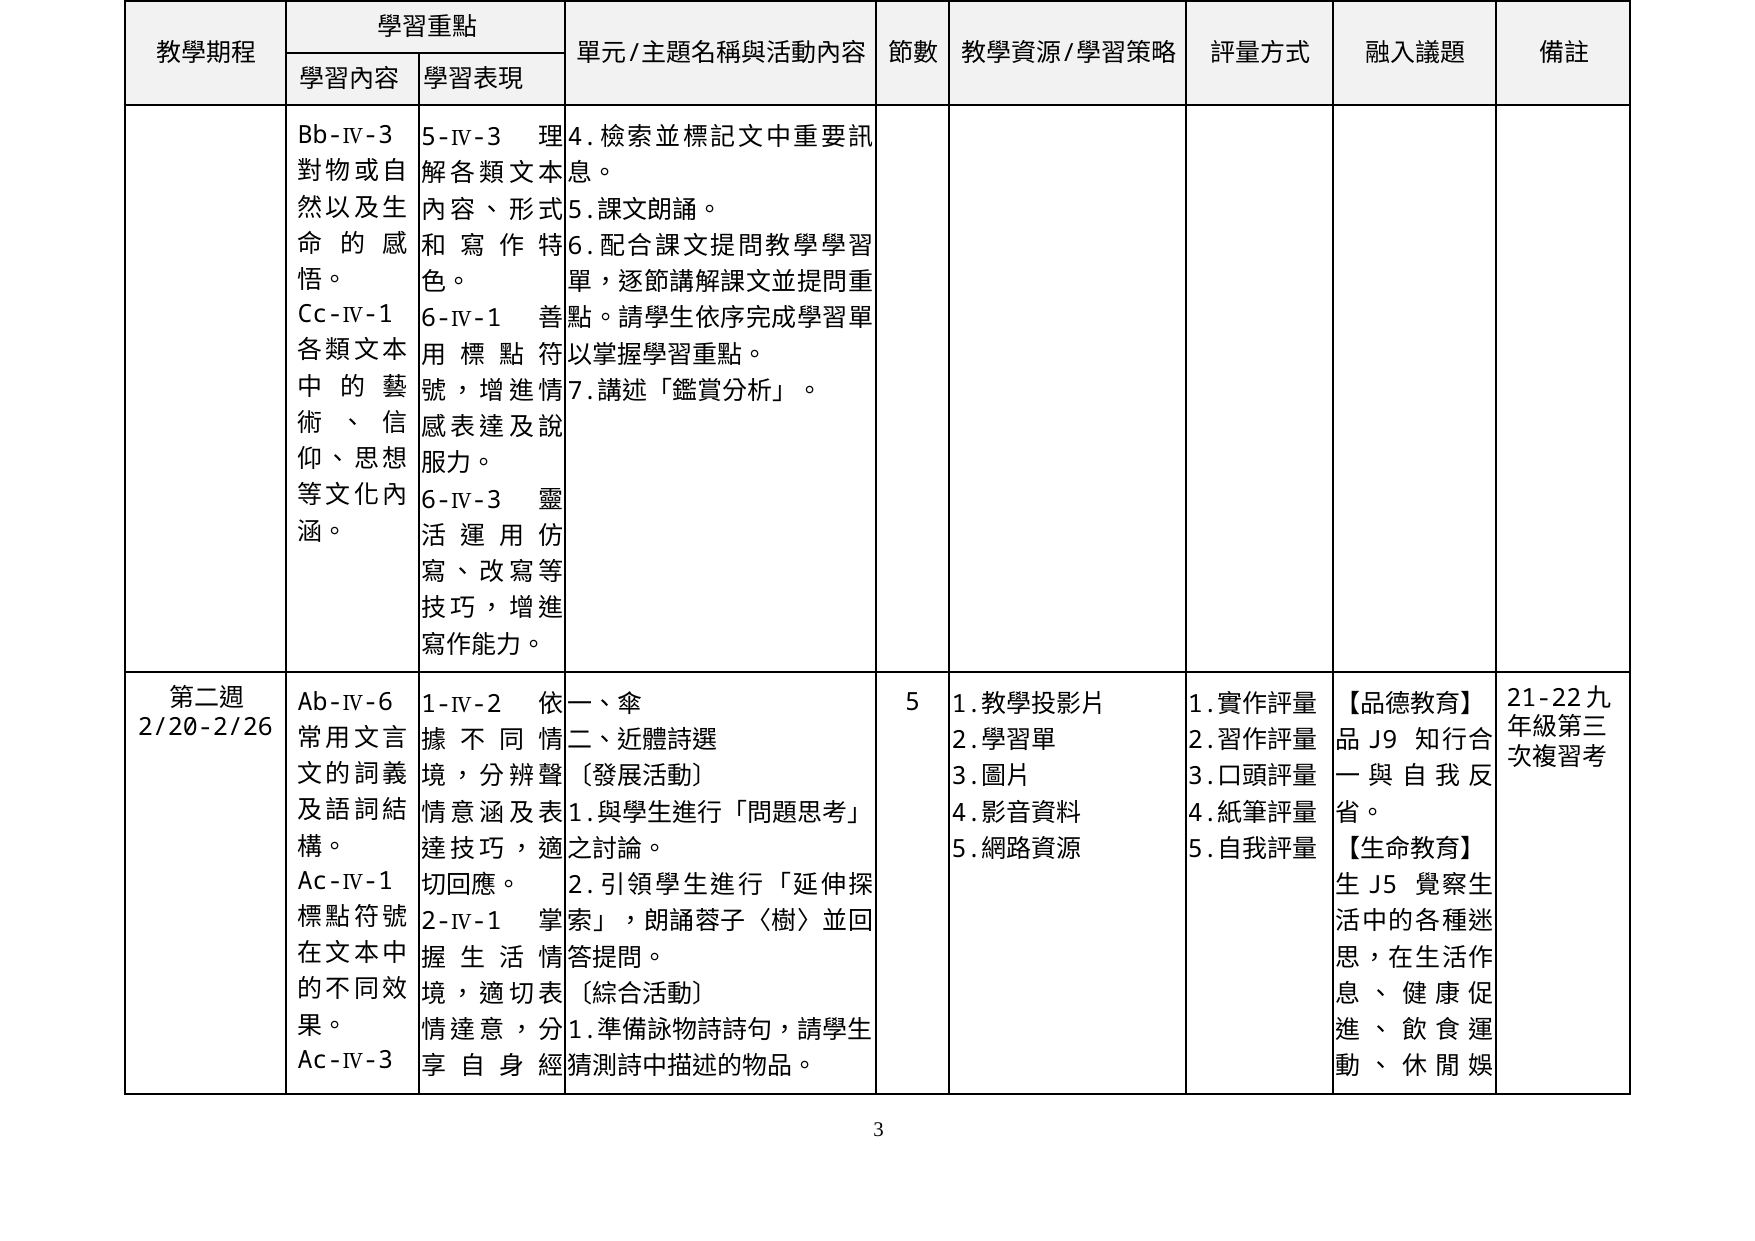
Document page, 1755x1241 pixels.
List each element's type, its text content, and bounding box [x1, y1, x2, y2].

table_cell 4.檢索並標記文中重要訊息。 5.課文朗誦。 6.配合課文提問教學學習單，逐節講解課文並提問重點。請學生依序完成學習單以掌握學習重點。 7.講述「鑑賞分析」。 [566, 106, 875, 671]
table_cell 21-22九年級第三次複習考 [1497, 673, 1629, 1092]
table_cell 1.教學投影片 2.學習單 3.圖片 4.影音資料 5.網路資源 [950, 673, 1185, 1092]
table_header 評量方式 [1187, 2, 1332, 104]
table_cell [1497, 106, 1629, 671]
table_cell 1.實作評量 2.習作評量 3.口頭評量 4.紙筆評量 5.自我評量 [1187, 673, 1332, 1092]
table_cell 第二週 2/20-2/26 [126, 673, 285, 1092]
table_cell 1-Ⅳ-2 依據不同情境，分辨聲情意涵及表達技巧，適切回應。 2-Ⅳ-1 掌握生活情境，適切表情達意，分享自身經 [420, 673, 564, 1092]
table_cell 一、傘 二、近體詩選 〔發展活動〕 1.與學生進行「問題思考」之討論。 2.引領學生進行「延伸探索」，朗誦蓉子〈樹〉並回答提問。 〔綜合活動〕 1.準備詠物詩詩句，請學生猜測詩中描述的物品。 [566, 673, 875, 1092]
table_header 融入議題 [1334, 2, 1495, 104]
table_cell Ab-Ⅳ-6 常用文言文的詞義及語詞結構。 Ac-Ⅳ-1 標點符號在文本中的不同效果。 Ac-Ⅳ-3 [287, 673, 418, 1092]
table_cell 5 [877, 673, 948, 1092]
table_header 教學期程 [126, 2, 285, 104]
table_cell 學習表現 [420, 54, 564, 104]
table_cell [877, 106, 948, 671]
table_cell [1334, 106, 1495, 671]
table_cell 學習內容 [287, 54, 418, 104]
table_cell [126, 106, 285, 671]
table_header 備註 [1497, 2, 1629, 104]
table_cell 5-Ⅳ-3 理解各類文本內容、形式和寫作特色。 6-Ⅳ-1 善用標點符號，增進情感表達及說服力。 6-Ⅳ-3 靈活運用仿寫、改寫等技巧，增進寫作能力。 [420, 106, 564, 671]
table_cell [1187, 106, 1332, 671]
table_cell [950, 106, 1185, 671]
table_header 教學資源/學習策略 [950, 2, 1185, 104]
table_cell Bb-Ⅳ-3 對物或自然以及生命的感悟。 Cc-Ⅳ-1 各類文本中的藝術、信仰、思想等文化內涵。 [287, 106, 418, 671]
table_cell 【品德教育】 品J9 知行合一與自我反省。 【生命教育】 生J5 覺察生活中的各種迷思，在生活作息、健康促進、飲食運動、休閒娛 [1334, 673, 1495, 1092]
table_header 單元/主題名稱與活動內容 [566, 2, 875, 104]
table_header 學習重點 [287, 2, 564, 52]
table_header 節數 [877, 2, 948, 104]
